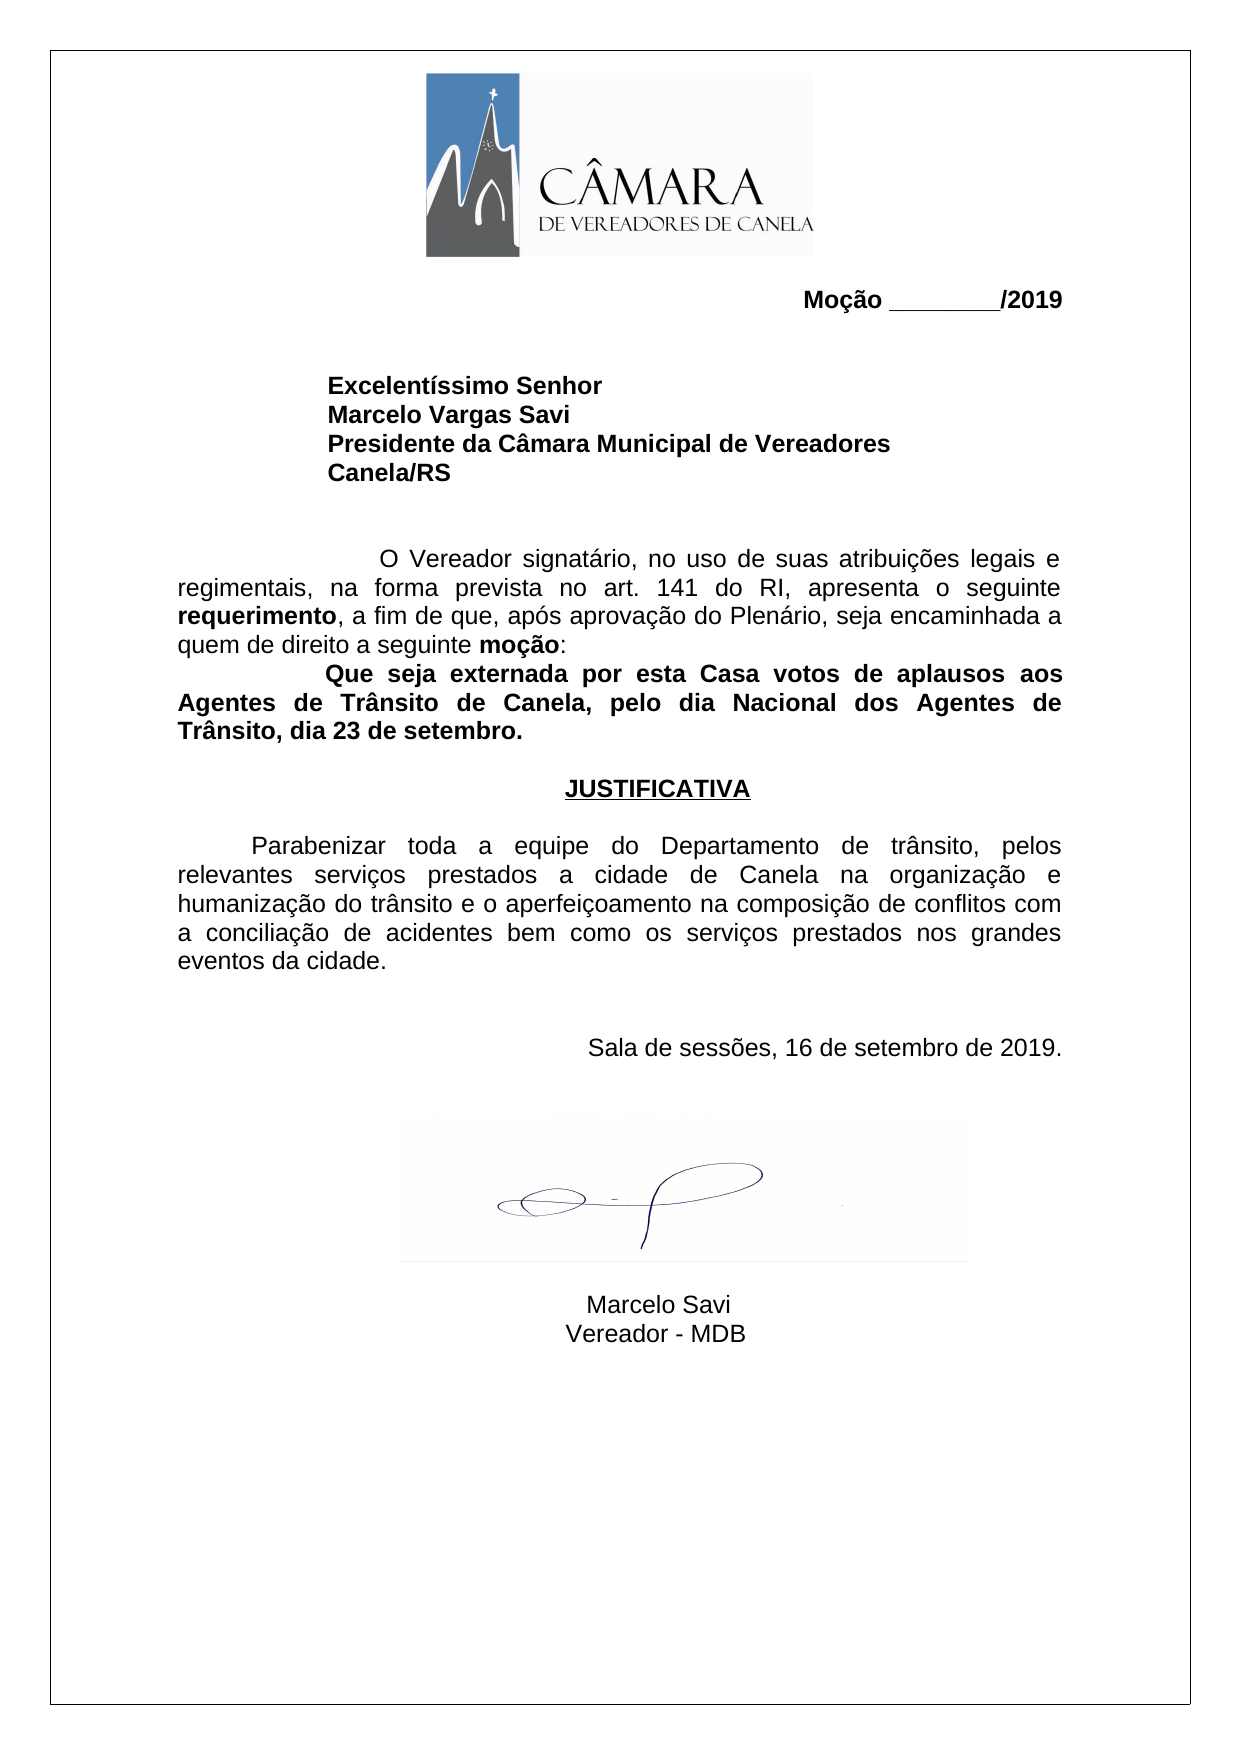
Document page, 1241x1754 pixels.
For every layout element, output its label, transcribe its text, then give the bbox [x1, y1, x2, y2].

text Vereador - MDB [177, 1318, 1063, 1347]
text Sala de sessões, 16 de setembro de 2019. [177, 1033, 1063, 1061]
text JUSTIFICATIVA [177, 774, 1063, 803]
text O Vereador signatário, no uso de suas atribuições legais e regimentais, na forma prevista no art. 141 do RI, apresenta o seguinte requerimento, a fim de que, após aprovação do Plenário, seja encaminhada a quem de direito a seguinte moção: [177, 544, 1063, 659]
text Excelentíssimo Senhor [177, 371, 1063, 400]
text Parabenizar toda a equipe do Departamento de trânsito, pelos relevantes serviços prestados a cidade de Canela na organização e humanização do trânsito e o aperfeiçoamento na composição de conflitos com a conciliação de acidentes bem como os serviços prestados nos grandes eventos da cidade. [177, 831, 1063, 975]
picture [426, 73, 814, 257]
text Moção ________/2019 [177, 285, 1063, 314]
text Canela/RS [177, 458, 1063, 486]
text Marcelo Vargas Savi [177, 400, 1063, 429]
text Presidente da Câmara Municipal de Vereadores [177, 429, 1063, 458]
text Marcelo Savi [177, 1290, 1063, 1318]
text Que seja externada por esta Casa votos de aplausos aos Agentes de Trânsito de Canela, pelo dia Nacional dos Agentes de Trânsito, dia 23 de setembro. [177, 659, 1063, 745]
